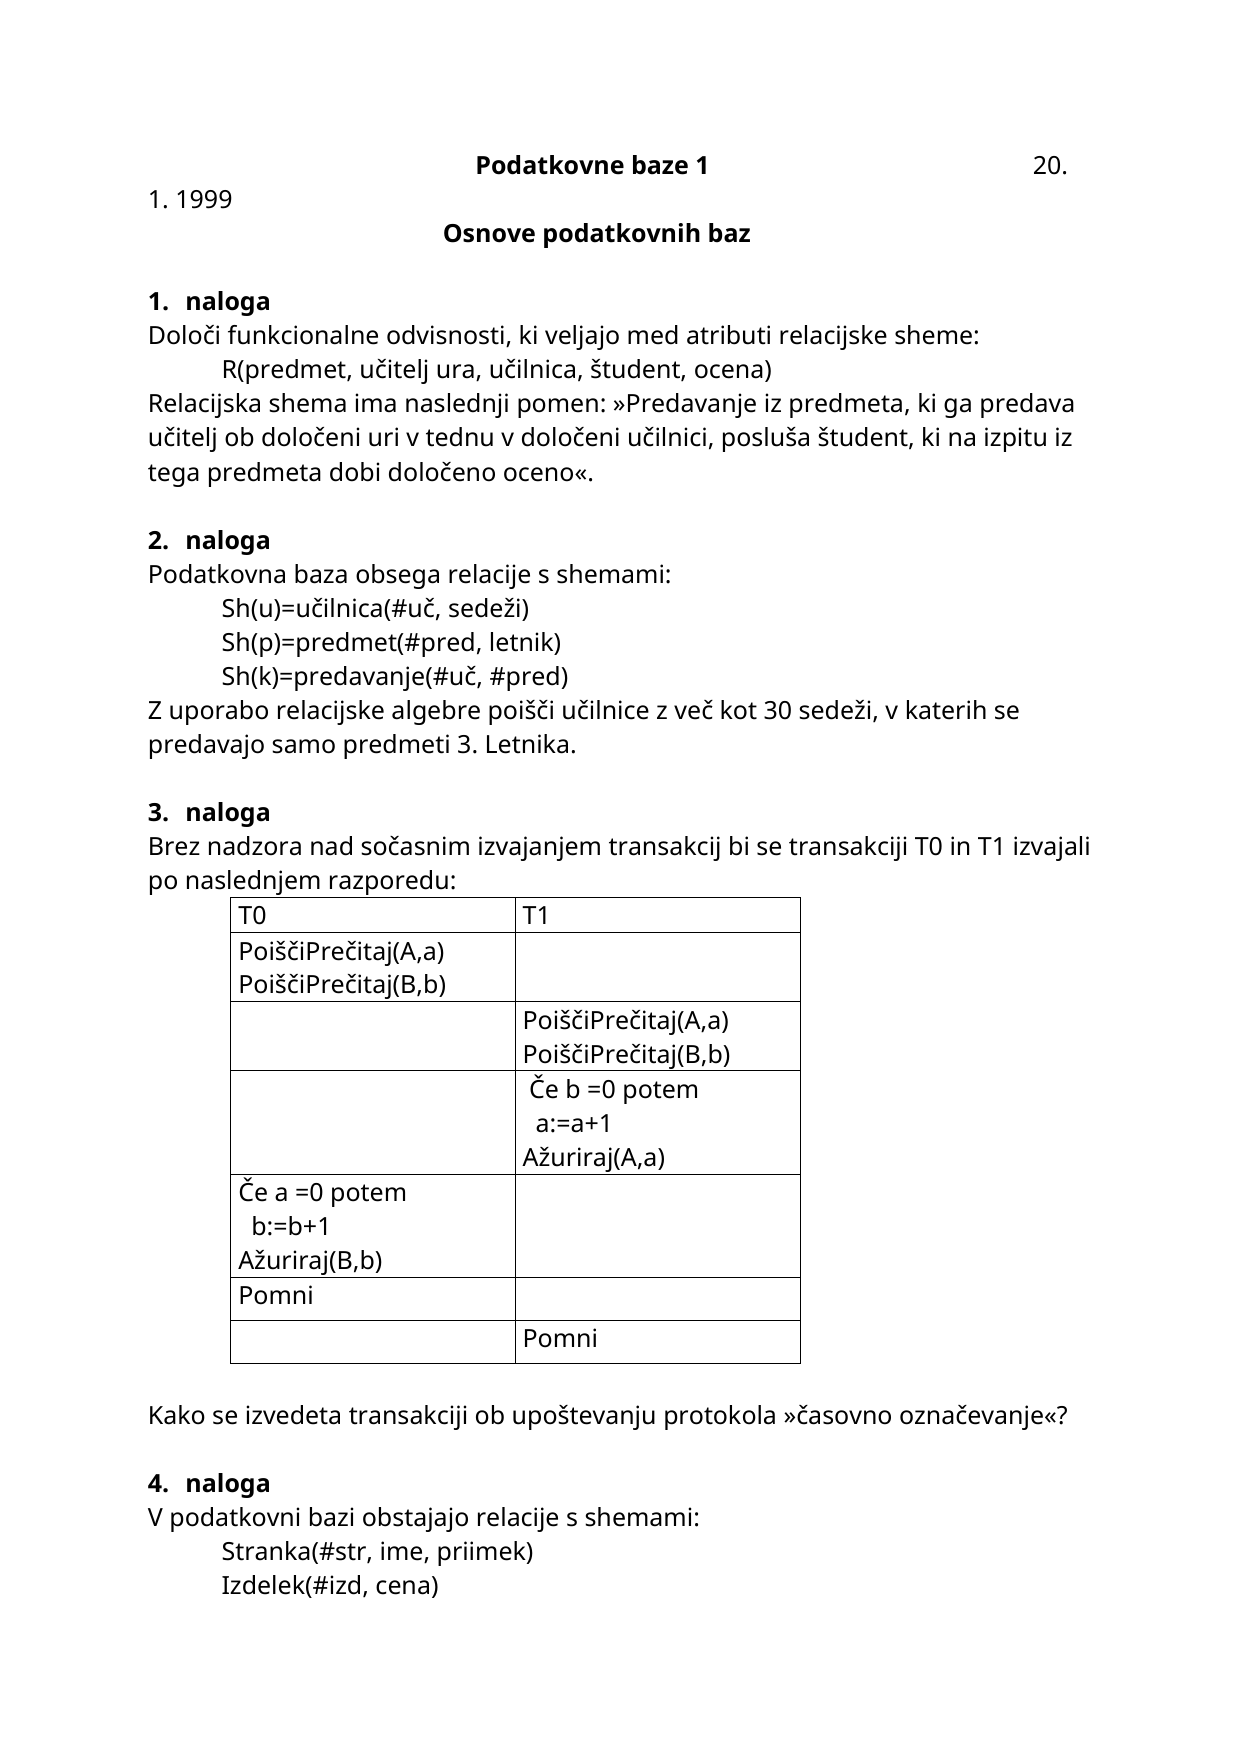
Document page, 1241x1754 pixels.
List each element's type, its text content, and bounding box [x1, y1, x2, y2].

text Sh(k)=predavanje(#uč, #pred) [148, 658, 1093, 693]
table_cell [516, 933, 800, 1001]
text Določi funkcionalne odvisnosti, ki veljajo med atributi relacijske sheme: [148, 318, 1093, 352]
table_cell [231, 1002, 515, 1070]
text Brez nadzora nad sočasnim izvajanjem transakcij bi se transakciji T0 in T1 izvajali po naslednjem razporedu: [148, 829, 1093, 897]
table_cell Pomni [516, 1321, 800, 1362]
table_header T0 [231, 898, 515, 932]
table_cell Če a =0 potem b:=b+1 Ažuriraj(B,b) [231, 1175, 515, 1277]
list naloga [148, 1466, 1093, 1500]
list naloga [148, 795, 1093, 829]
table_header T1 [516, 898, 800, 932]
text V podatkovni bazi obstajajo relacije s shemami: [148, 1500, 1093, 1534]
table_cell [231, 1321, 515, 1362]
text Stranka(#str, ime, priimek) [148, 1534, 1093, 1568]
table_cell PoiščiPrečitaj(A,a) PoiščiPrečitaj(B,b) [231, 933, 515, 1001]
text Relacijska shema ima naslednji pomen: »Predavanje iz predmeta, ki ga predava učitelj ob določeni uri v tednu v določeni učilnici, posluša študent, ki na izpitu iz tega predmeta dobi določeno oceno«. [148, 386, 1093, 488]
list naloga [148, 522, 1093, 556]
list naloga [148, 284, 1093, 318]
text Sh(u)=učilnica(#uč, sedeži) [148, 590, 1093, 624]
text R(predmet, učitelj ura, učilnica, študent, ocena) [148, 352, 1093, 386]
text Izdelek(#izd, cena) [148, 1568, 1093, 1602]
text Kako se izvedeta transakciji ob upoštevanju protokola »časovno označevanje«? [148, 1398, 1093, 1432]
table_cell PoiščiPrečitaj(A,a) PoiščiPrečitaj(B,b) [516, 1002, 800, 1070]
text Osnove podatkovnih baz [148, 216, 1093, 250]
text Podatkovne baze 1 20. 1. 1999 [148, 148, 1093, 216]
table_cell [516, 1175, 800, 1277]
table_cell [516, 1278, 800, 1320]
table_cell [231, 1071, 515, 1174]
text Podatkovna baza obsega relacije s shemami: [148, 556, 1093, 590]
table_cell Če b =0 potem a:=a+1 Ažuriraj(A,a) [516, 1071, 800, 1174]
table_cell Pomni [231, 1278, 515, 1320]
text Z uporabo relacijske algebre poišči učilnice z več kot 30 sedeži, v katerih se predavajo samo predmeti 3. Letnika. [148, 693, 1093, 761]
text Sh(p)=predmet(#pred, letnik) [148, 624, 1093, 658]
